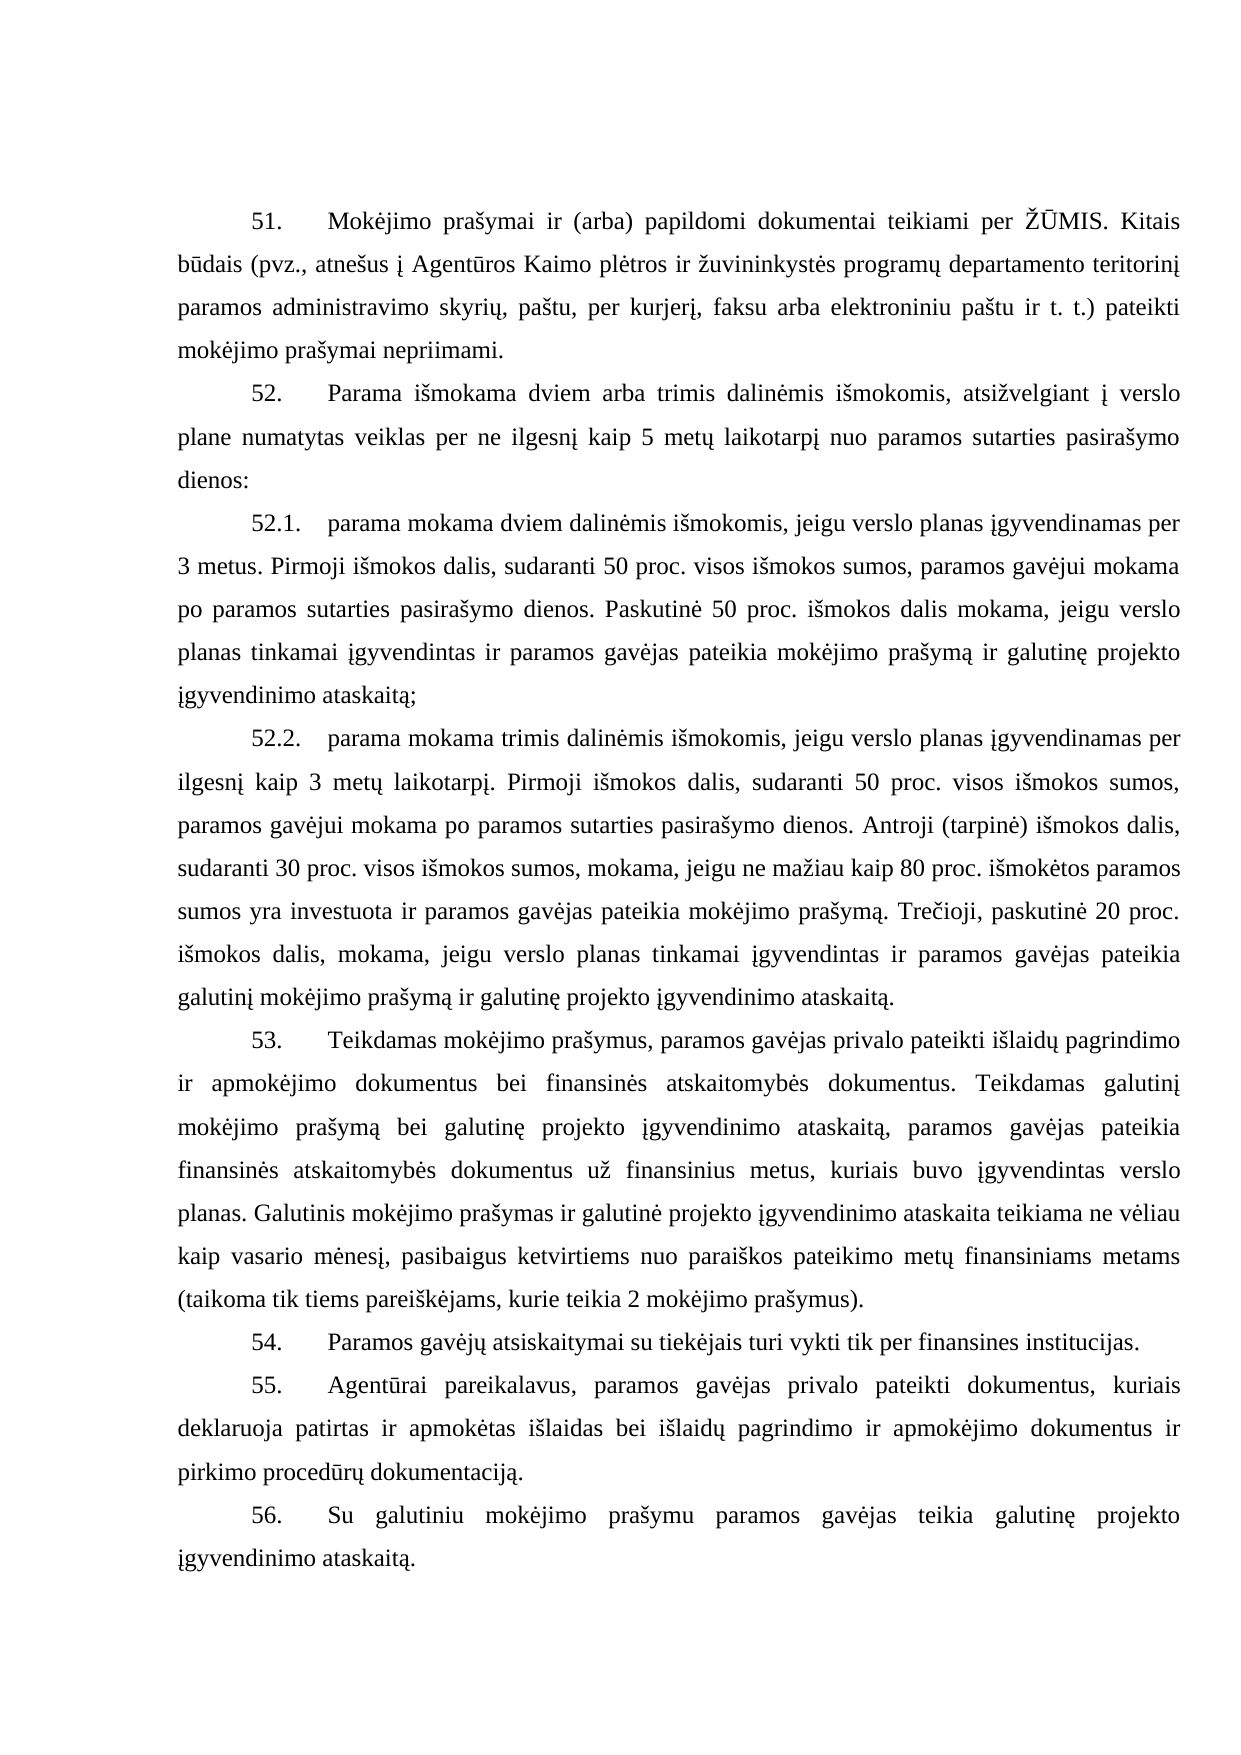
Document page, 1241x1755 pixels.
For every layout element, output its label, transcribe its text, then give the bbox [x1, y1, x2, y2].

text 52.2. parama mokama trimis dalinėmis išmokomis, jeigu verslo planas įgyvendinamas per ilgesnį kaip 3 metų laikotarpį. Pirmoji išmokos dalis, sudaranti 50 proc. visos išmokos sumos, paramos gavėjui mokama po paramos sutarties pasirašymo dienos. Antroji (tarpinė) išmokos dalis, sudaranti 30 proc. visos išmokos sumos, mokama, jeigu ne mažiau kaip 80 proc. išmokėtos paramos sumos yra investuota ir paramos gavėjas pateikia mokėjimo prašymą. Trečioji, paskutinė 20 proc. išmokos dalis, mokama, jeigu verslo planas tinkamai įgyvendintas ir paramos gavėjas pateikia galutinį mokėjimo prašymą ir galutinę projekto įgyvendinimo ataskaitą. [177, 723, 1181, 1011]
text 55. Agentūrai pareikalavus, paramos gavėjas privalo pateikti dokumentus, kuriais deklaruoja patirtas ir apmokėtas išlaidas bei išlaidų pagrindimo ir apmokėjimo dokumentus ir pirkimo procedūrų dokumentaciją. [177, 1370, 1181, 1485]
text 53. Teikdamas mokėjimo prašymus, paramos gavėjas privalo pateikti išlaidų pagrindimo ir apmokėjimo dokumentus bei finansinės atskaitomybės dokumentus. Teikdamas galutinį mokėjimo prašymą bei galutinę projekto įgyvendinimo ataskaitą, paramos gavėjas pateikia finansinės atskaitomybės dokumentus už finansinius metus, kuriais buvo įgyvendintas verslo planas. Galutinis mokėjimo prašymas ir galutinė projekto įgyvendinimo ataskaita teikiama ne vėliau kaip vasario mėnesį, pasibaigus ketvirtiems nuo paraiškos pateikimo metų finansiniams metams (taikoma tik tiems pareiškėjams, kurie teikia 2 mokėjimo prašymus). [177, 1025, 1181, 1313]
text 52. Parama išmokama dviem arba trimis dalinėmis išmokomis, atsižvelgiant į verslo plane numatytas veiklas per ne ilgesnį kaip 5 metų laikotarpį nuo paramos sutarties pasirašymo dienos: [177, 378, 1181, 493]
text 51. Mokėjimo prašymai ir (arba) papildomi dokumentai teikiami per ŽŪMIS. Kitais būdais (pvz., atnešus į Agentūros Kaimo plėtros ir žuvininkystės programų departamento teritorinį paramos administravimo skyrių, paštu, per kurjerį, faksu arba elektroniniu paštu ir t. t.) pateikti mokėjimo prašymai nepriimami. [177, 206, 1181, 364]
text 54. Paramos gavėjų atsiskaitymai su tiekėjais turi vykti tik per finansines institucijas. [177, 1327, 1181, 1356]
text 56. Su galutiniu mokėjimo prašymu paramos gavėjas teikia galutinę projekto įgyvendinimo ataskaitą. [177, 1500, 1181, 1572]
text 52.1. parama mokama dviem dalinėmis išmokomis, jeigu verslo planas įgyvendinamas per 3 metus. Pirmoji išmokos dalis, sudaranti 50 proc. visos išmokos sumos, paramos gavėjui mokama po paramos sutarties pasirašymo dienos. Paskutinė 50 proc. išmokos dalis mokama, jeigu verslo planas tinkamai įgyvendintas ir paramos gavėjas pateikia mokėjimo prašymą ir galutinę projekto įgyvendinimo ataskaitą; [177, 508, 1181, 709]
